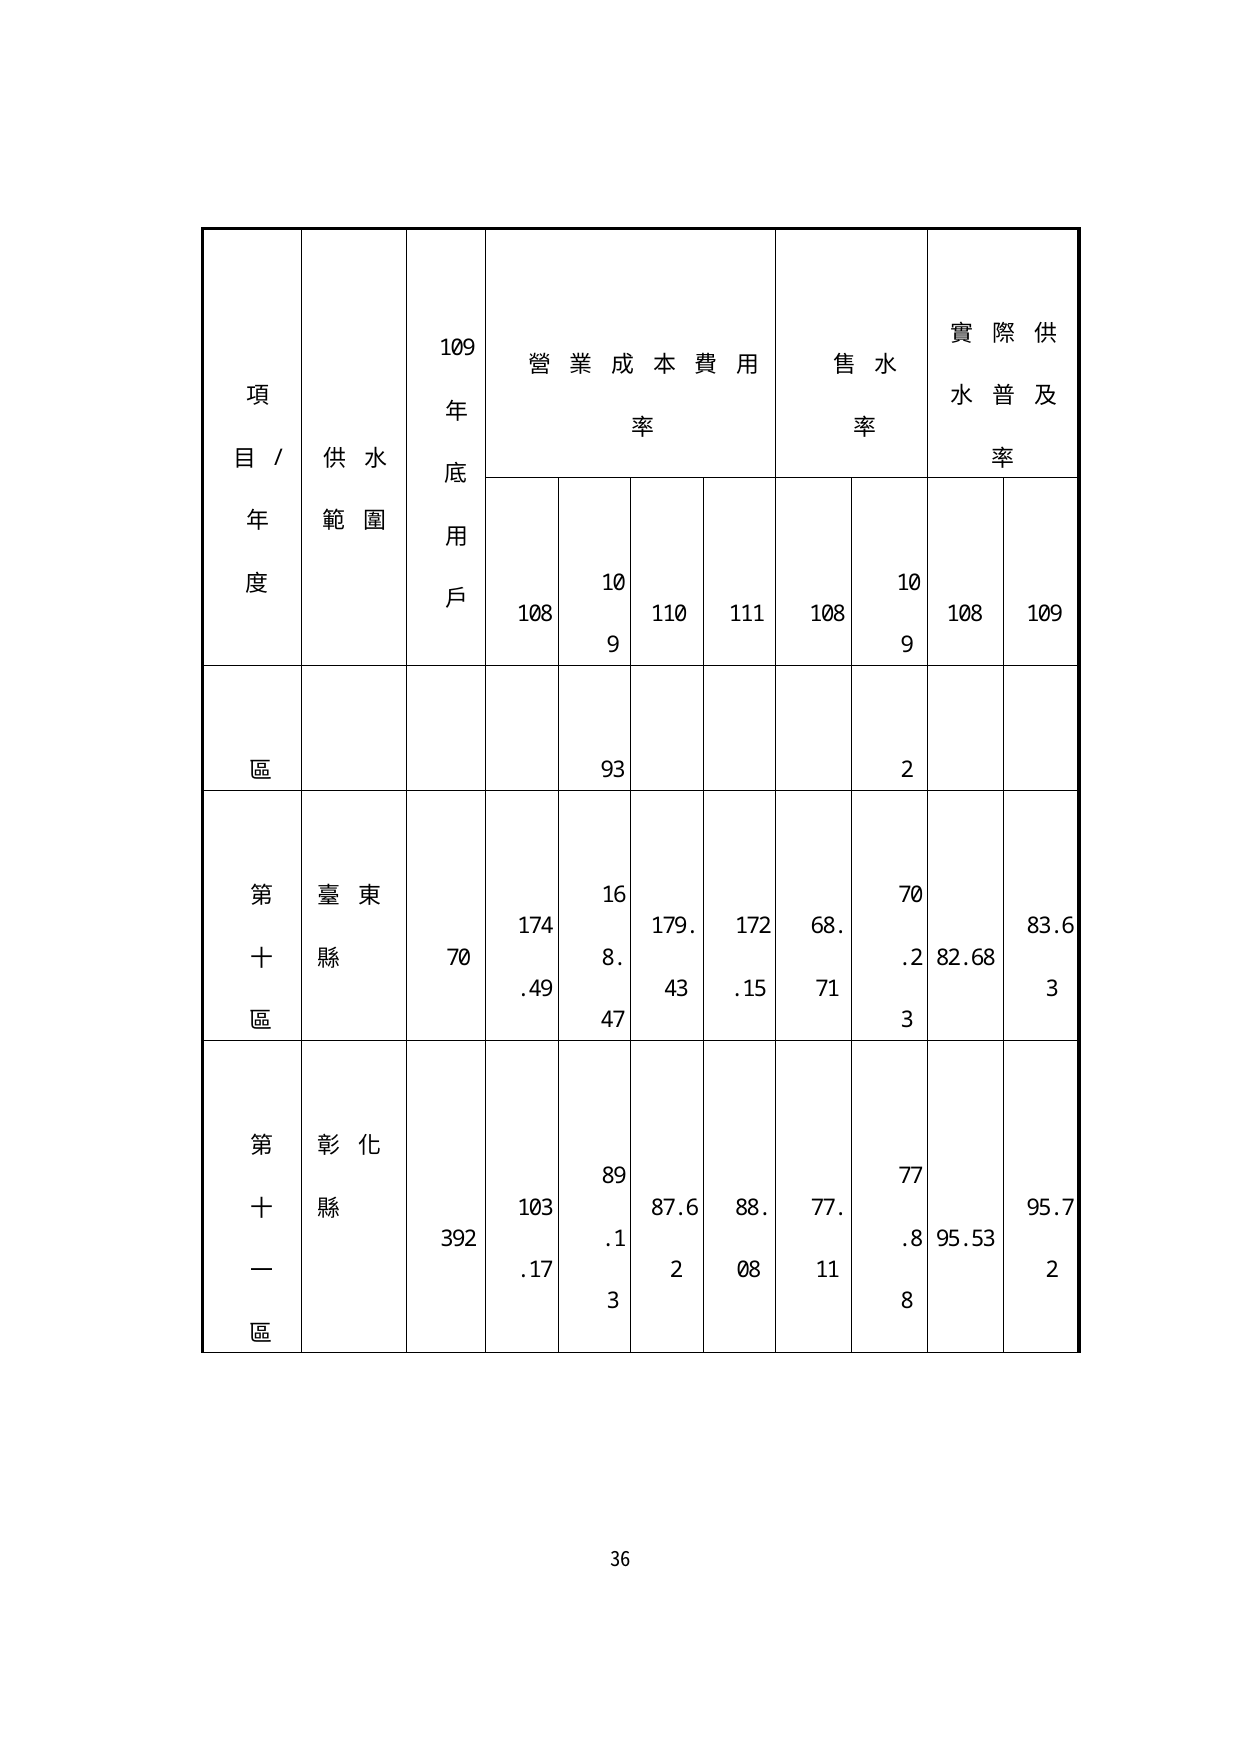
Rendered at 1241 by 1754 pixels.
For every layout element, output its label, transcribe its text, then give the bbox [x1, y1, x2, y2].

table_cell 70.23 [852, 791, 927, 1040]
table_cell 108 [486, 478, 558, 665]
table_cell 第十區 [204, 791, 301, 1040]
table_cell 103.17 [486, 1041, 558, 1352]
table_cell 區 [204, 666, 301, 790]
table_cell 93 [559, 666, 630, 790]
table_cell [486, 666, 558, 790]
table_cell 77.11 [776, 1041, 851, 1352]
table_cell 82.68 [928, 791, 1003, 1040]
table_cell 83.63 [1004, 791, 1077, 1040]
table_header 109年底 用戶數 [407, 230, 485, 665]
table_cell 2 [852, 666, 927, 790]
table_cell [776, 666, 851, 790]
table_cell [928, 666, 1003, 790]
table_cell 第十一區 [204, 1041, 301, 1352]
table_cell 68.71 [776, 791, 851, 1040]
table_cell [631, 666, 703, 790]
table_cell [1004, 666, 1077, 790]
table_cell 87.62 [631, 1041, 703, 1352]
table_cell [407, 666, 485, 790]
table_cell 168.47 [559, 791, 630, 1040]
table_cell 88.08 [704, 1041, 775, 1352]
table_cell 179.43 [631, 791, 703, 1040]
table_header 項目/年度 [204, 230, 301, 665]
table_header 供水範圍 [302, 230, 406, 665]
table_cell 95.72 [1004, 1041, 1077, 1352]
table_cell 108 [776, 478, 851, 665]
table_cell 109 [852, 478, 927, 665]
table_cell 174.49 [486, 791, 558, 1040]
table_cell 392 [407, 1041, 485, 1352]
table_cell 77.88 [852, 1041, 927, 1352]
table_cell 彰化縣 [302, 1041, 406, 1352]
table_header 售水率 [776, 230, 927, 477]
table_cell [302, 666, 406, 790]
table_cell 111 [704, 478, 775, 665]
table_header 營業成本費用率 [486, 230, 775, 477]
table_cell 95.53 [928, 1041, 1003, 1352]
table_cell 109 [559, 478, 630, 665]
table_cell 109 [1004, 478, 1077, 665]
table_cell 89.13 [559, 1041, 630, 1352]
table_header 實際供水普及率 [928, 230, 1077, 477]
table_cell 108 [928, 478, 1003, 665]
table_cell [704, 666, 775, 790]
table_cell 172.15 [704, 791, 775, 1040]
table_cell 110 [631, 478, 703, 665]
table_cell 臺東縣 [302, 791, 406, 1040]
table_cell 70 [407, 791, 485, 1040]
